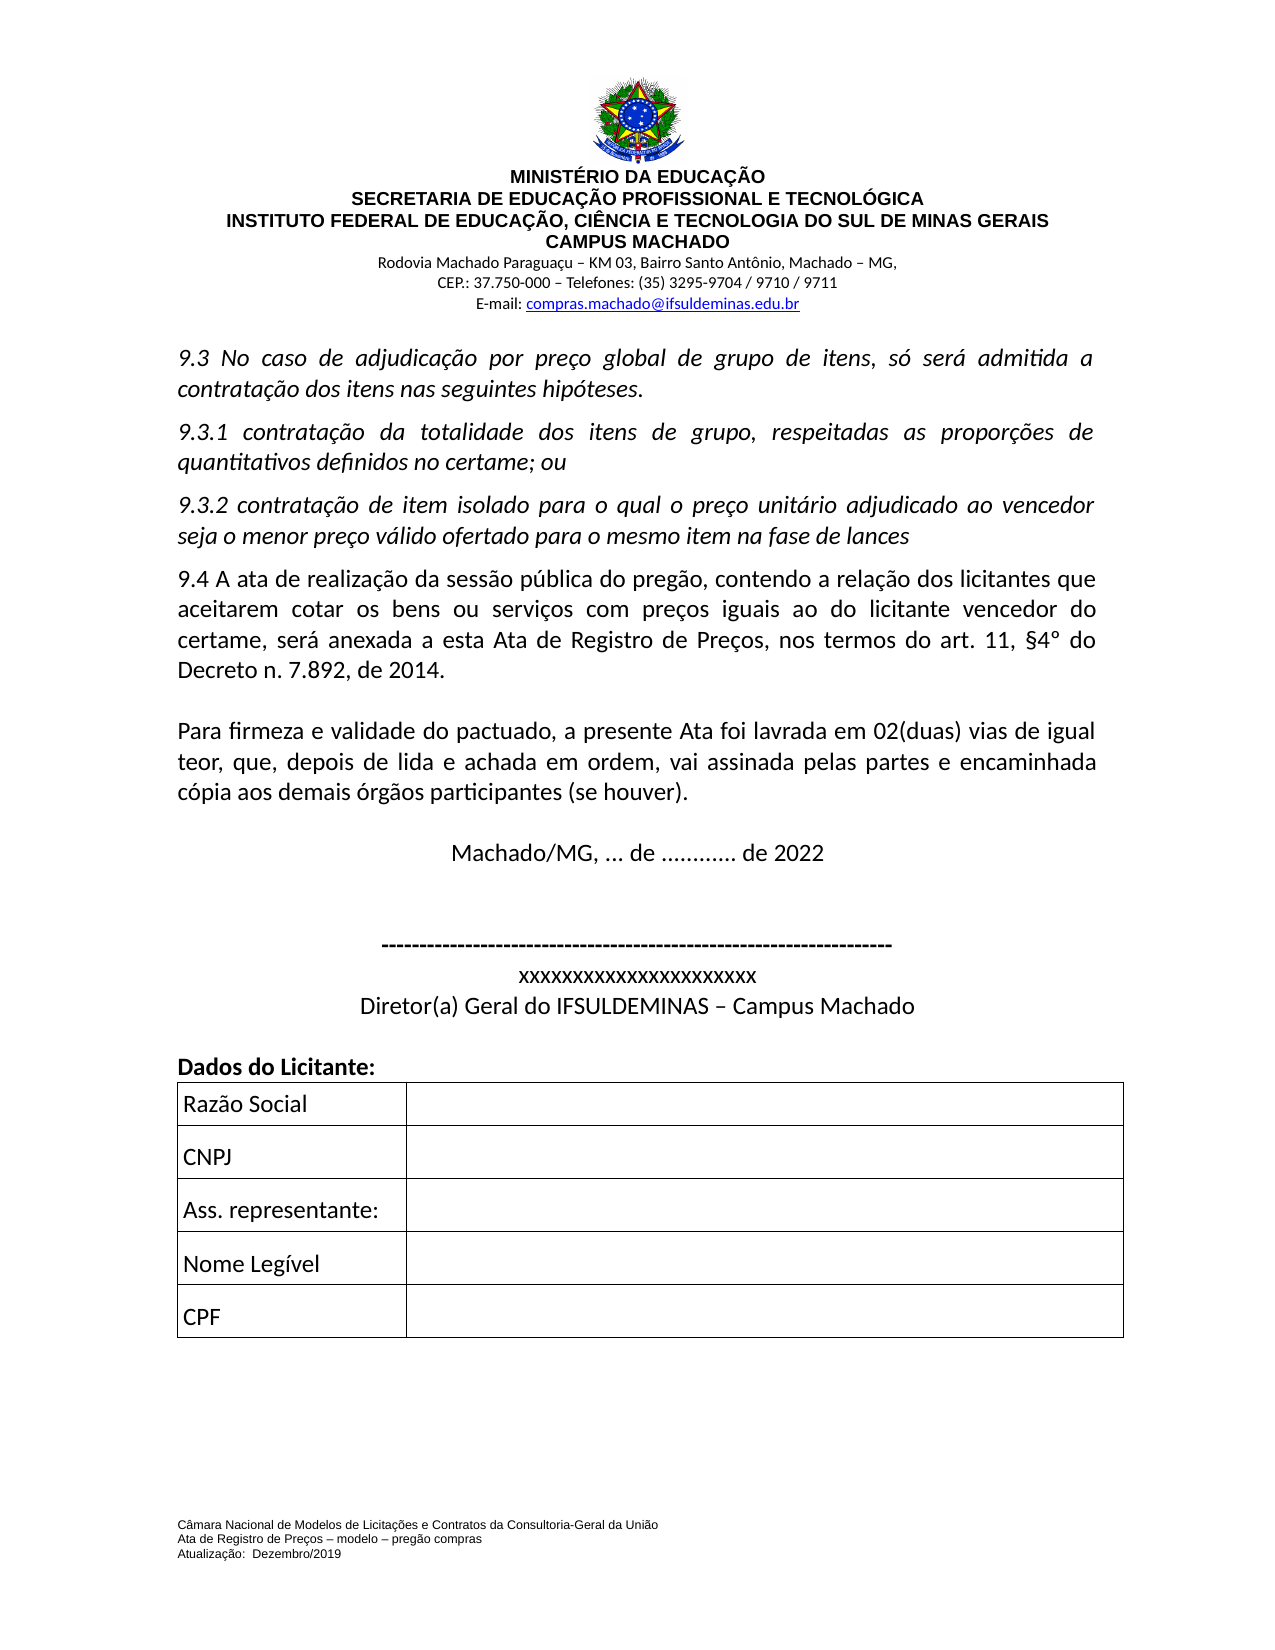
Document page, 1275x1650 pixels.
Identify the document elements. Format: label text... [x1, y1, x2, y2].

table_cell [407, 1179, 1123, 1231]
list 9.3 No caso de adjudicação por preço global de grupo de itens, só será admitida a contratação dos itens nas seguintes hipóteses. [177, 342, 1098, 403]
list 9.3.2 contratação de item isolado para o qual o preço unitário adjudicado ao vencedor seja o menor preço válido ofertado para o mesmo item na fase de lances [177, 489, 1098, 550]
text Para firmeza e validade do pactuado, a presente Ata foi lavrada em 02(duas) vias de igual teor, que, depois de lida e achada em ordem, vai assinada pelas partes e encaminhada cópia aos demais órgãos participantes (se houver). [177, 715, 1098, 807]
table_header [407, 1083, 1123, 1125]
table_cell Nome Legível [178, 1232, 406, 1284]
table_cell CNPJ [178, 1126, 406, 1178]
table_cell [407, 1285, 1123, 1337]
text ------------------------------------------------------------------- [177, 929, 1098, 959]
text 9.4 A ata de realização da sessão pública do pregão, contendo a relação dos licitantes que aceitarem cotar os bens ou serviços com preços iguais ao do licitante vencedor do certame, será anexada a esta Ata de Registro de Preços, nos termos do art. 11, §4º do Decreto n. 7.892, de 2014. [177, 563, 1098, 685]
list 9.3.1 contratação da totalidade dos itens de grupo, respeitadas as proporções de quantitativos definidos no certame; ou [177, 416, 1098, 477]
picture [588, 75, 687, 165]
table_cell [407, 1126, 1123, 1178]
text Dados do Licitante: [177, 1051, 1098, 1082]
table_header Razão Social [178, 1083, 406, 1125]
table_cell CPF [178, 1285, 406, 1337]
text Machado/MG, ... de ............ de 2022 [177, 837, 1098, 868]
table_cell Ass. representante: [178, 1179, 406, 1231]
subtitle Diretor(a) Geral do IFSULDEMINAS – Campus Machado [177, 990, 1098, 1021]
table_cell [407, 1232, 1123, 1284]
text xxxxxxxxxxxxxxxxxxxxxx [177, 959, 1098, 990]
